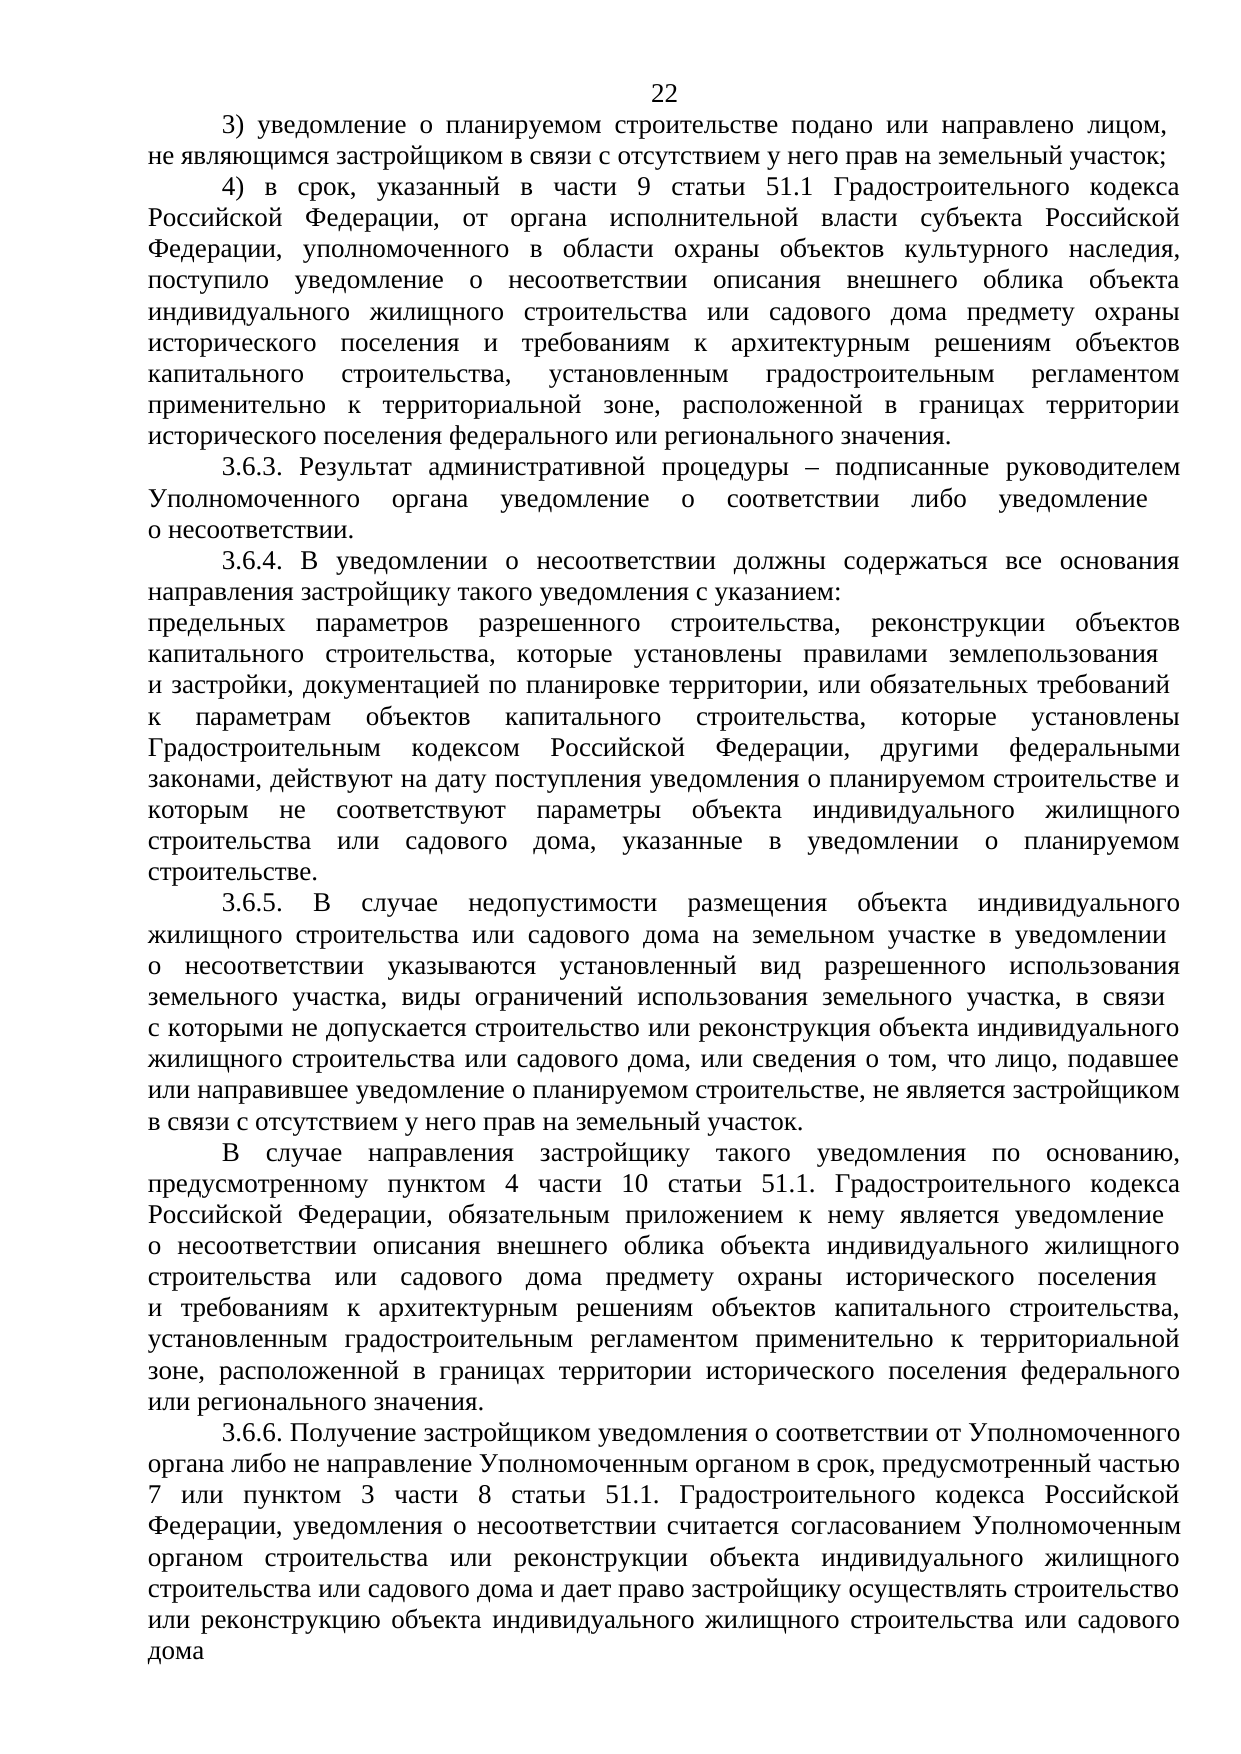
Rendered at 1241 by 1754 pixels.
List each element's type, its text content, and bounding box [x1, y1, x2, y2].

text 3.6.3. Результат административной процедуры – подписанные руководителем Уполномоченного органа уведомление о соответствии либо уведомление о несоответствии. [148, 451, 1181, 544]
text предельных параметров разрешенного строительства, реконструкции объектов капитального строительства, которые установлены правилами землепользования и застройки, документацией по планировке территории, или обязательных требований к параметрам объектов капитального строительства, которые установлены Градостроительным кодексом Российской Федерации, другими федеральными законами, действуют на дату поступления уведомления о планируемом строительстве и которым не соответствуют параметры объекта индивидуального жилищного строительства или садового дома, указанные в уведомлении о планируемом строительстве. [148, 606, 1181, 887]
text 3.6.4. В уведомлении о несоответствии должны содержаться все основания направления застройщику такого уведомления с указанием: [148, 544, 1181, 606]
text 3.6.6. Получение застройщиком уведомления о соответствии от Уполномоченного органа либо не направление Уполномоченным органом в срок, предусмотренный частью 7 или пунктом 3 части 8 статьи 51.1. Градостроительного кодекса Российской Федерации, уведомления о несоответствии считается согласованием Уполномоченным органом строительства или реконструкции объекта индивидуального жилищного строительства или садового дома и дает право застройщику осуществлять строительство или реконструкцию объекта индивидуального жилищного строительства или садового дома [148, 1416, 1181, 1665]
text 3.6.5. В случае недопустимости размещения объекта индивидуального жилищного строительства или садового дома на земельном участке в уведомлении о несоответствии указываются установленный вид разрешенного использования земельного участка, виды ограничений использования земельного участка, в связи с которыми не допускается строительство или реконструкция объекта индивидуального жилищного строительства или садового дома, или сведения о том, что лицо, подавшее или направившее уведомление о планируемом строительстве, не является застройщиком в связи с отсутствием у него прав на земельный участок. [148, 887, 1181, 1136]
text 3) уведомление о планируемом строительстве подано или направлено лицом, не являющимся застройщиком в связи с отсутствием у него прав на земельный участок; [148, 108, 1181, 170]
text В случае направления застройщику такого уведомления по основанию, предусмотренному пунктом 4 части 10 статьи 51.1. Градостроительного кодекса Российской Федерации, обязательным приложением к нему является уведомление о несоответствии описания внешнего облика объекта индивидуального жилищного строительства или садового дома предмету охраны исторического поселения и требованиям к архитектурным решениям объектов капитального строительства, установленным градостроительным регламентом применительно к территориальной зоне, расположенной в границах территории исторического поселения федерального или регионального значения. [148, 1136, 1181, 1416]
text 4) в срок, указанный в части 9 статьи 51.1 Градостроительного кодекса Российской Федерации, от органа исполнительной власти субъекта Российской Федерации, уполномоченного в области охраны объектов культурного наследия, поступило уведомление о несоответствии описания внешнего облика объекта индивидуального жилищного строительства или садового дома предмету охраны исторического поселения и требованиям к архитектурным решениям объектов капитального строительства, установленным градостроительным регламентом применительно к территориальной зоне, расположенной в границах территории исторического поселения федерального или регионального значения. [148, 170, 1181, 451]
